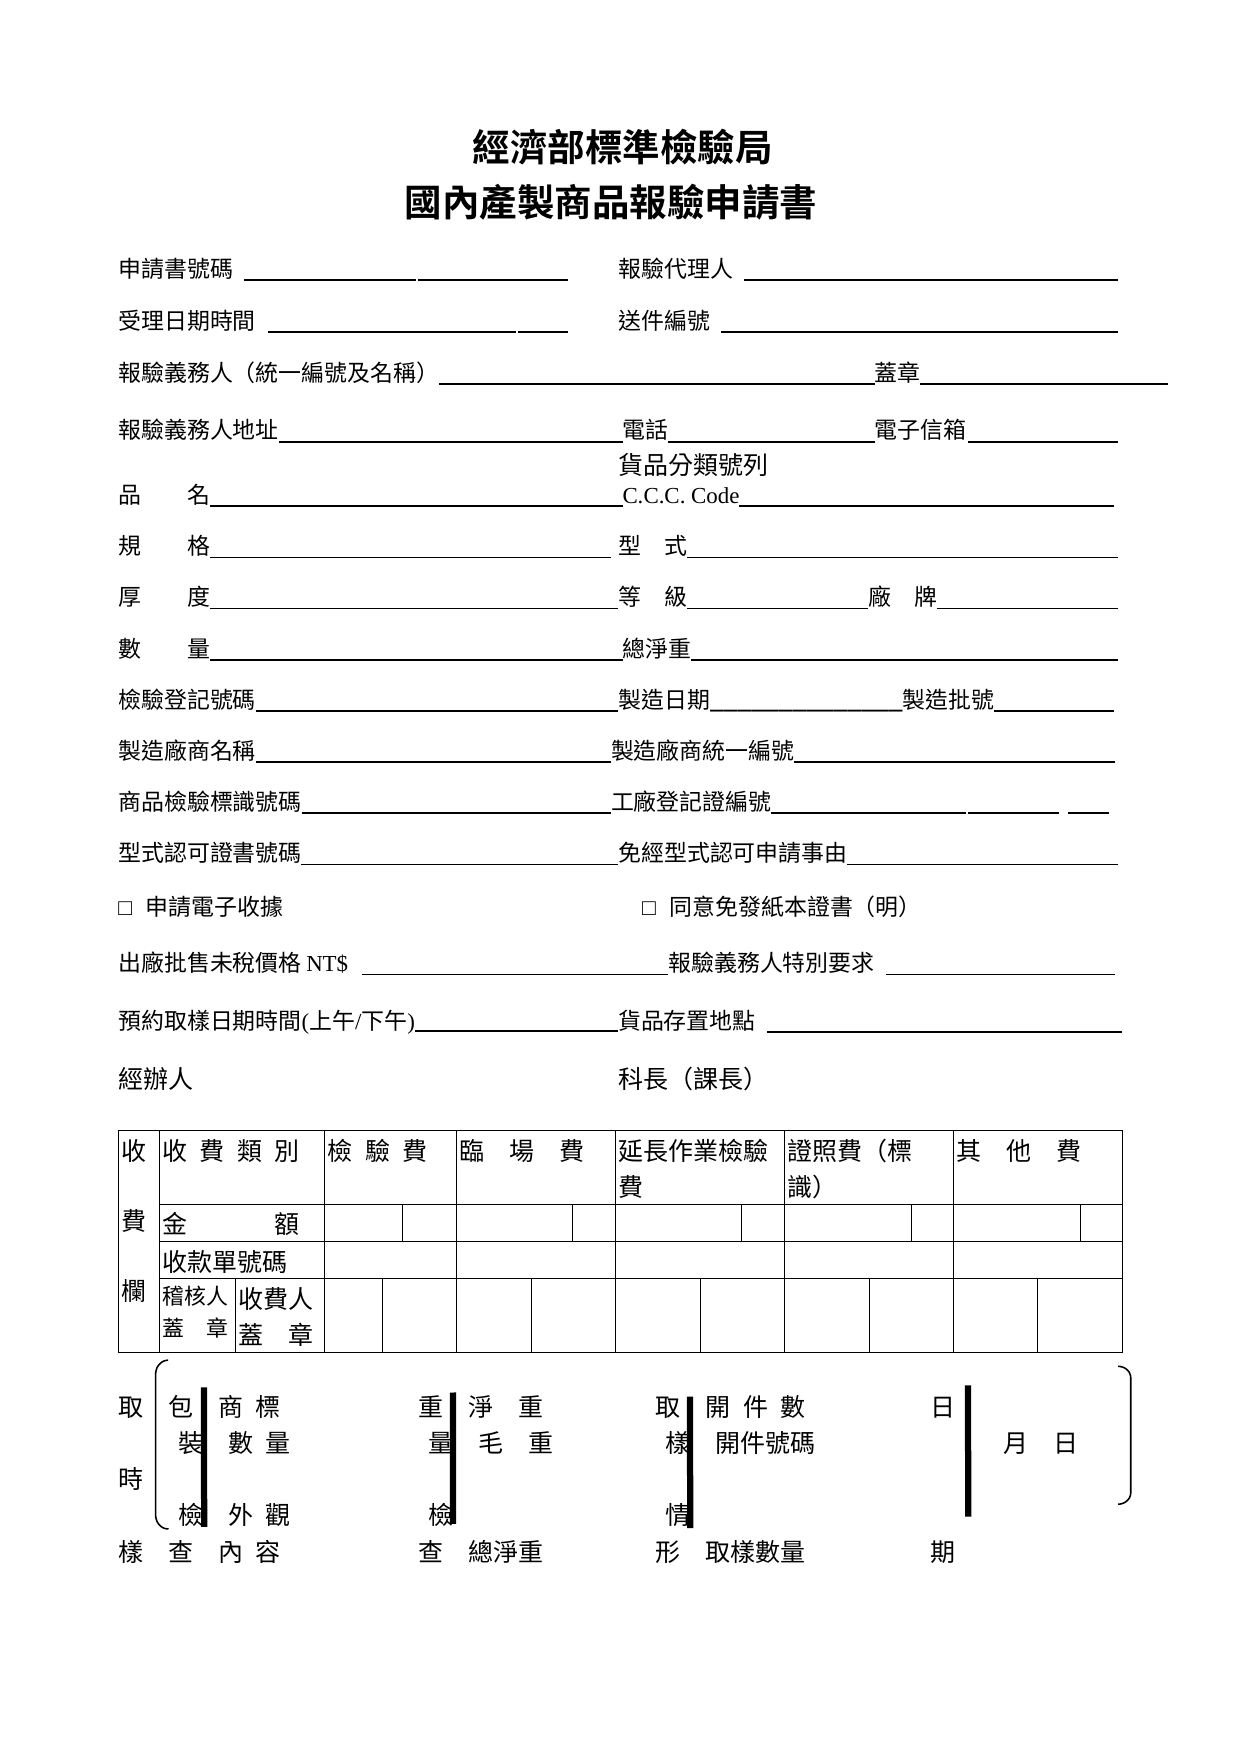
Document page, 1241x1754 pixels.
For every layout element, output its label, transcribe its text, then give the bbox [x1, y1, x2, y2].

table_cell [616, 1279, 700, 1352]
text 報驗義務人（統一編號及名稱） 蓋章 [118, 355, 1122, 388]
text 規 格 型 式 [118, 533, 1122, 560]
text 裝 數 量 量 毛 重 樣 開件號碼 月 日 時 [118, 1423, 154, 1496]
text 樣 查 內 容 查 總淨重 形 取樣數量 期 [118, 1532, 1122, 1568]
table_cell [954, 1242, 1122, 1278]
table_cell [785, 1279, 869, 1352]
text 數 量 總淨重 [118, 635, 1122, 662]
table_cell [325, 1279, 382, 1352]
table_cell [1038, 1279, 1122, 1352]
table_cell [701, 1279, 784, 1352]
table_header 檢 驗 費 [325, 1131, 456, 1204]
table_header 收 費 欄 [119, 1131, 159, 1352]
table_cell [785, 1205, 911, 1241]
text 裝 數 量 量 毛 重 樣 開件號碼 月 日 時 [208, 1423, 449, 1496]
text 出廠批售未稅價格NT$ 報驗義務人特別要求 [118, 945, 1122, 978]
text 商 標 重 淨 重 取 開 件 數 日 [208, 1387, 964, 1423]
table_cell [325, 1242, 456, 1278]
text 預約取樣日期時間(上午/下午) 貨品存置地點 [118, 1003, 1122, 1036]
table_header 證照費（標識） [785, 1131, 953, 1204]
table_cell [325, 1205, 402, 1241]
text 裝 數 量 量 毛 重 樣 開件號碼 月 日 時 [457, 1423, 687, 1496]
text 包 [157, 1387, 200, 1423]
table_cell [532, 1279, 615, 1352]
table_header 收 費 類 別 [160, 1131, 324, 1204]
text 檢 外 觀 檢 情 [118, 1496, 1122, 1532]
table_cell [616, 1242, 784, 1278]
text 製造廠商名稱 製造廠商統一編號 [118, 738, 1122, 765]
table_header 其 他 費 [954, 1131, 1122, 1204]
table_cell [383, 1279, 456, 1352]
table_cell 金 額 [160, 1205, 324, 1241]
table_cell [912, 1205, 953, 1241]
table_header 延長作業檢驗費 [616, 1131, 784, 1204]
table_header 臨 場 費 [457, 1131, 615, 1204]
text □ 申請電子收據 □ 同意免發紙本證書（明） [118, 894, 1122, 921]
table_cell 收費人 蓋 章 [236, 1279, 324, 1352]
table_cell [870, 1279, 953, 1352]
table_cell [403, 1205, 456, 1241]
text 品 名 C.C.C. Code [118, 482, 1122, 509]
text [972, 1387, 1122, 1423]
text 國內產製商品報驗申請書 [118, 172, 1122, 227]
text 裝 數 量 量 毛 重 樣 開件號碼 月 日 時 [972, 1423, 1122, 1496]
subtitle 受理日期時間 送件編號 [118, 303, 1122, 336]
table_cell [954, 1279, 1037, 1352]
text 型式認可證書號碼 免經型式認可申請事由 [118, 840, 1122, 867]
text 商品檢驗標識號碼 工廠登記證編號 [118, 789, 1122, 816]
text 經濟部標準檢驗局 [118, 118, 1122, 172]
table_cell 稽核人 蓋 章 [160, 1279, 235, 1352]
table_cell [573, 1205, 615, 1241]
table_cell [457, 1279, 531, 1352]
table_cell [457, 1242, 615, 1278]
table_cell [616, 1205, 741, 1241]
subtitle 申請書號碼 報驗代理人 [118, 251, 1122, 284]
text 裝 數 量 量 毛 重 樣 開件號碼 月 日 時 [157, 1423, 200, 1496]
text 取 [118, 1387, 154, 1423]
table_cell [457, 1205, 572, 1241]
text 經辦人 科長（課長） [118, 1060, 1122, 1096]
table_cell [1081, 1205, 1122, 1241]
text 檢驗登記號碼 製造日期______________製造批號 [118, 686, 1122, 713]
table_cell [954, 1205, 1080, 1241]
text 貨品分類號列 [118, 446, 1122, 482]
table_cell [742, 1205, 784, 1241]
text 厚 度 等 級 廠 牌 [118, 584, 1122, 611]
table_cell [785, 1242, 953, 1278]
text 報驗義務人地址 電話 電子信箱 [118, 412, 1122, 446]
table_cell 收款單號碼 [160, 1242, 324, 1278]
text 裝 數 量 量 毛 重 樣 開件號碼 月 日 時 [694, 1423, 965, 1496]
